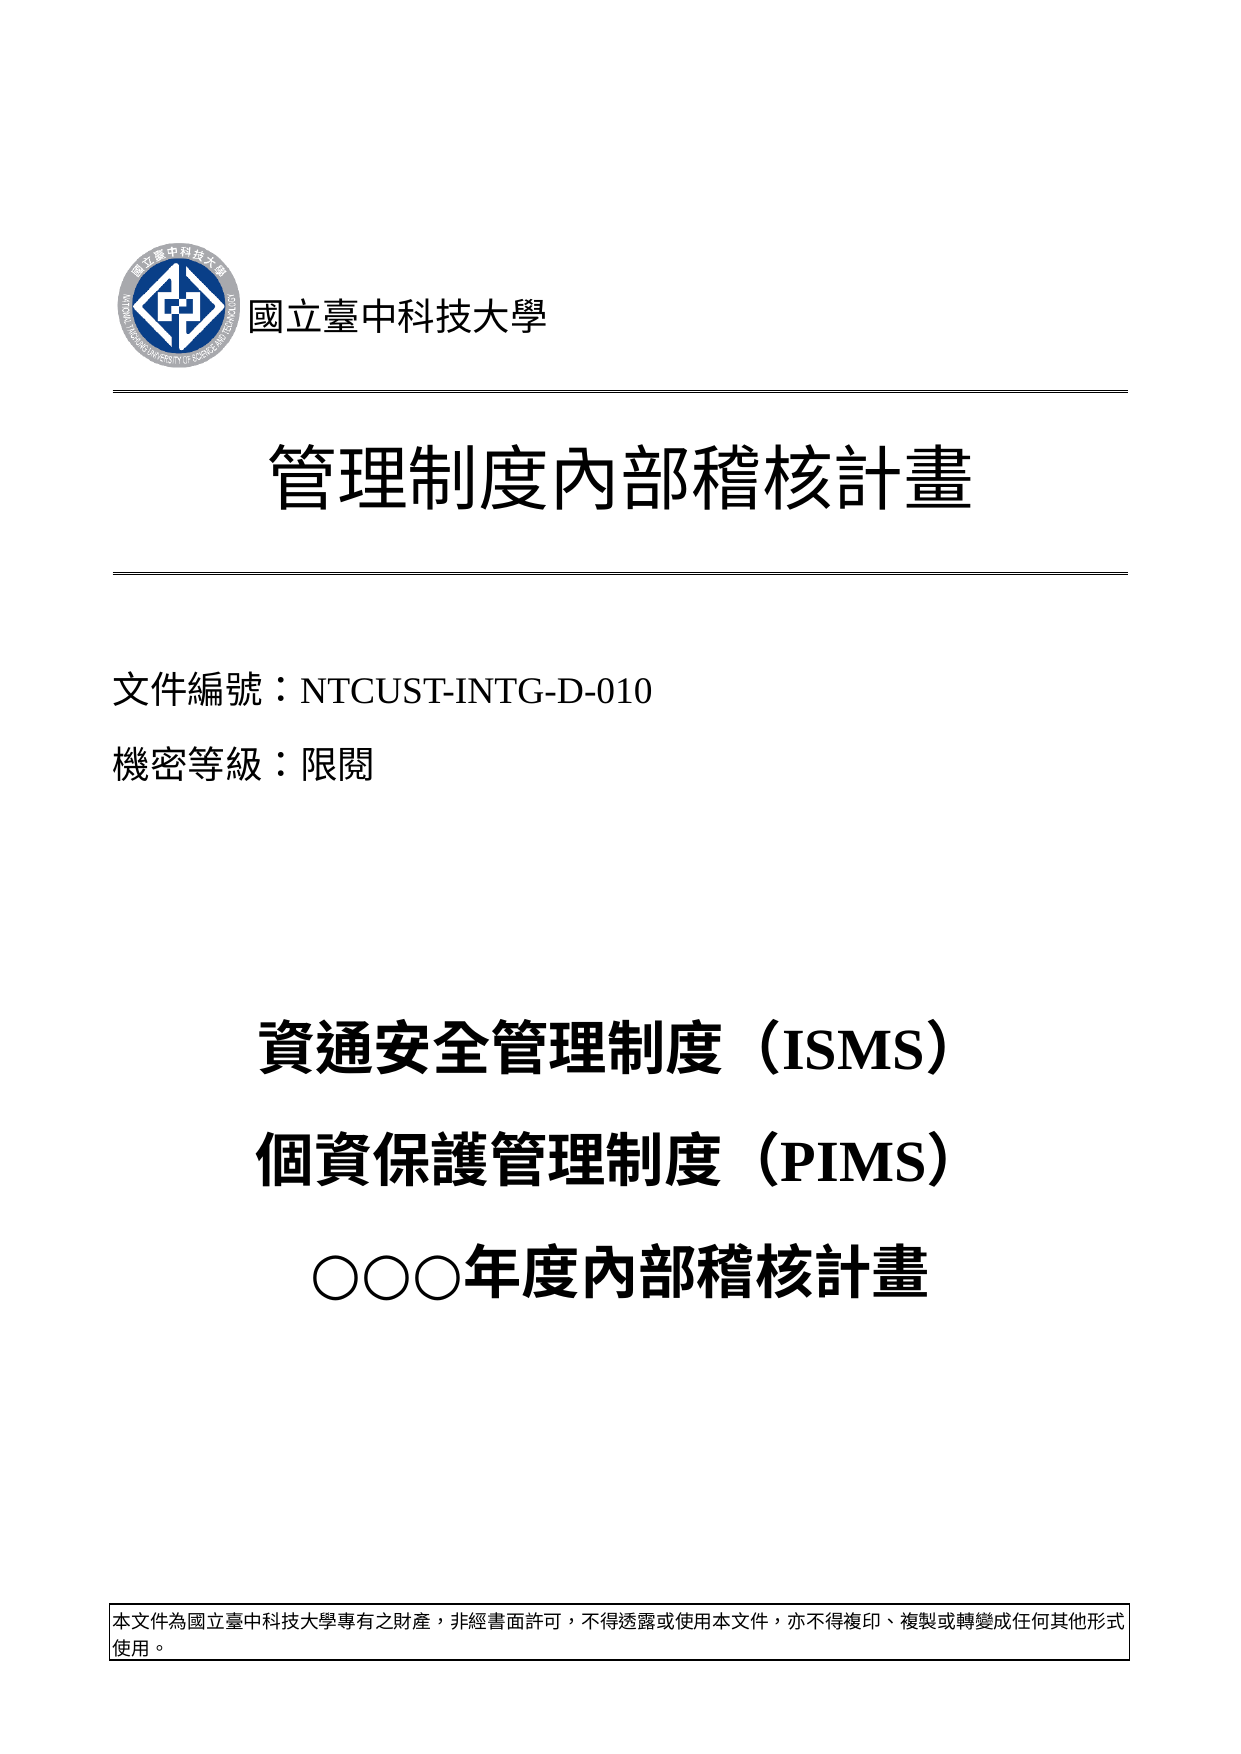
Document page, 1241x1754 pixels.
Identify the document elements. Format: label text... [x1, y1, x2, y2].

text 文件編號：NTCUST-INTG-D-010 機密等級：限閱 [112, 650, 1128, 800]
table_cell 管理制度內部稽核計畫 [113, 393, 1128, 572]
picture [115, 239, 242, 370]
text 個資保護管理制度（PIMS） [112, 1100, 1128, 1212]
table_header [113, 240, 245, 389]
text ○○○年度內部稽核計畫 [112, 1212, 1128, 1325]
text 資通安全管理制度（ISMS） [112, 987, 1128, 1100]
table_header 國立臺中科技大學 [245, 240, 1128, 389]
